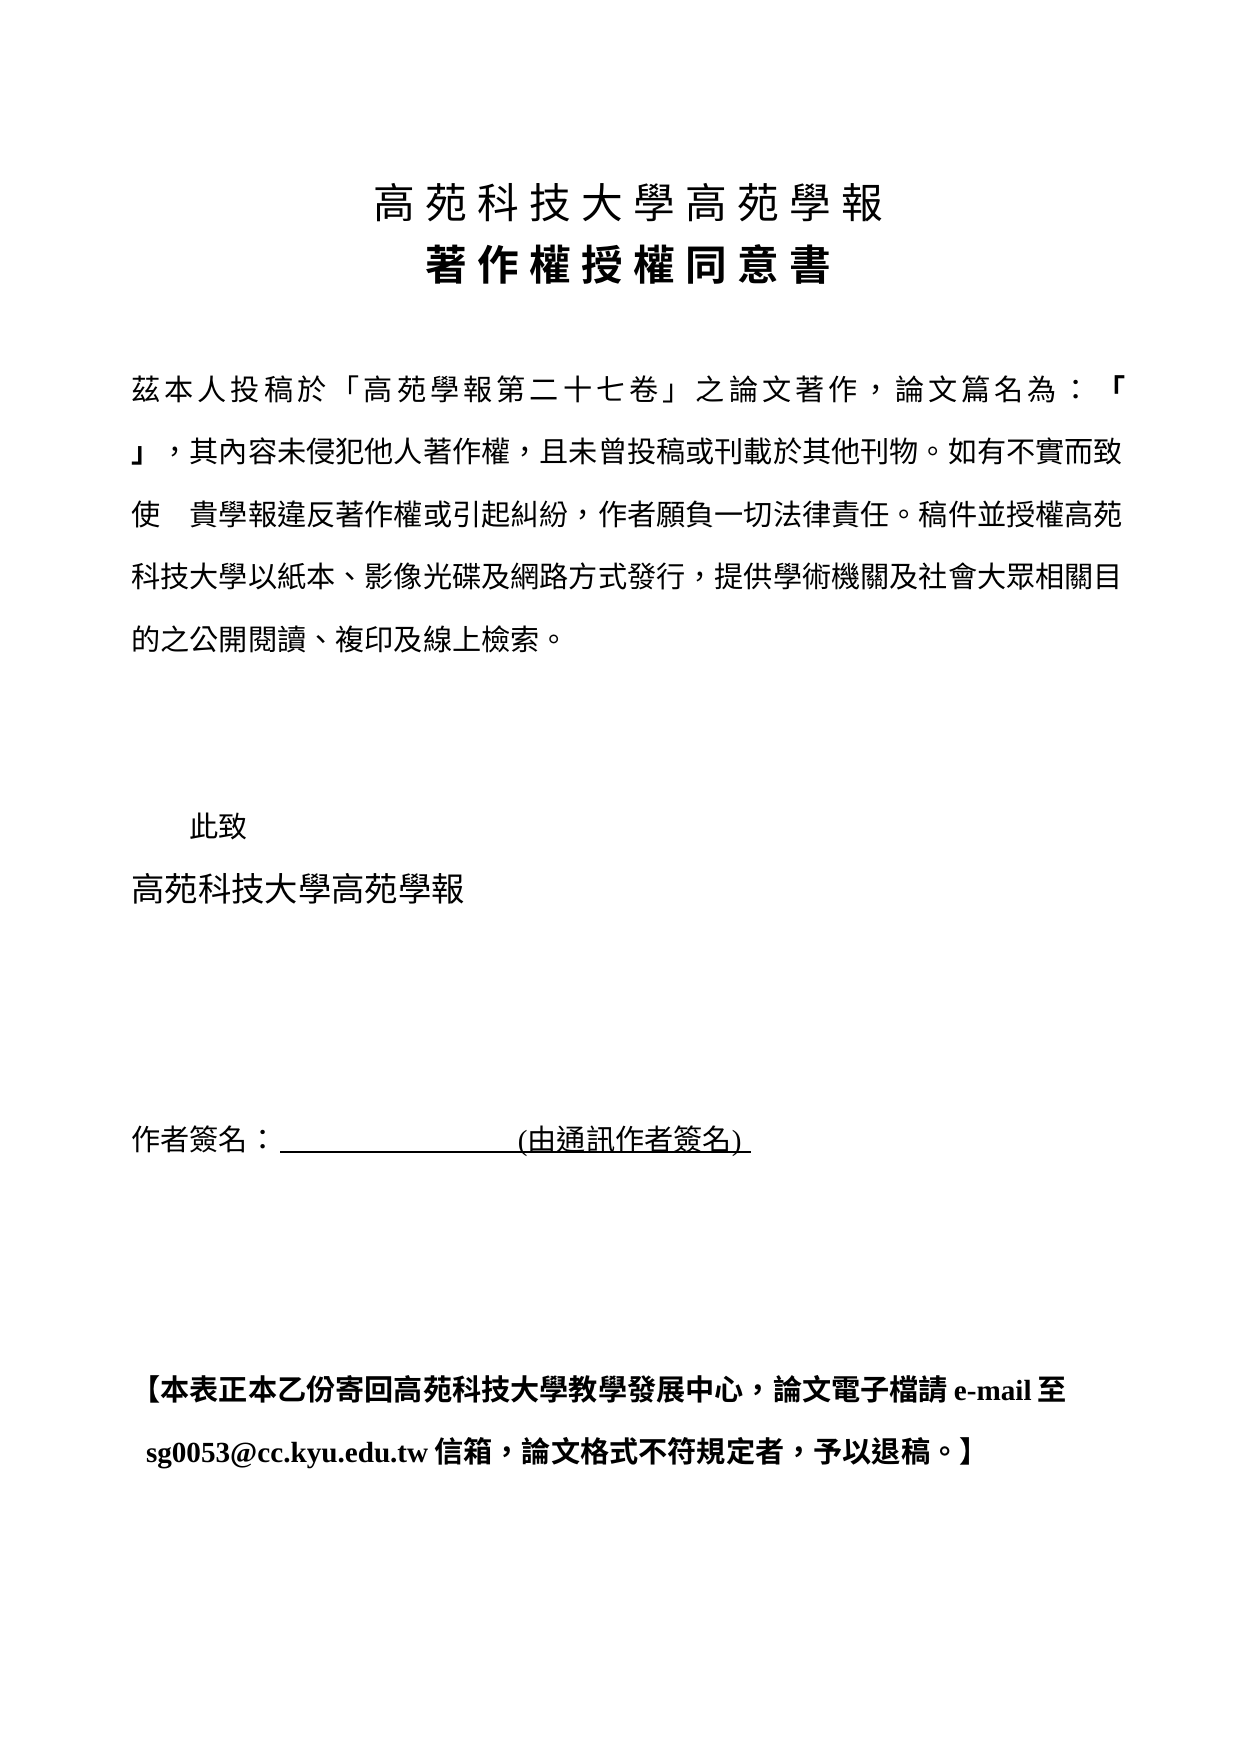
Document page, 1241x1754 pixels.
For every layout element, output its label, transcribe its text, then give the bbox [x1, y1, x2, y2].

text 高苑科技大學高苑學報 [131, 846, 1125, 908]
text 茲本人投稿於「高苑學報第二十七卷」之論文著作，論文篇名為：「 」，其內容未侵犯他人著作權，且未曾投稿或刊載於其他刊物。如有不實而致使 貴學報違反著作權或引起糾紛，作者願負一切法律責任。稿件並授權高苑科技大學以紙本、影像光碟及網路方式發行，提供學術機關及社會大眾相關目的之公開閱讀、複印及線上檢索。 [131, 346, 1125, 658]
text 【本表正本乙份寄回高苑科技大學教學發展中心，論文電子檔請e-mail至 [131, 1346, 1125, 1408]
text 著 作 權 授 權 同 意 書 [131, 221, 1125, 283]
text 作者簽名： (由通訊作者簽名) [131, 1096, 1125, 1158]
text 此致 [131, 783, 1125, 846]
text sg0053@cc.kyu.edu.tw信箱，論文格式不符規定者，予以退稿。】 [131, 1408, 1125, 1471]
text 高 苑 科 技 大 學 高 苑 學 報 [131, 158, 1125, 221]
